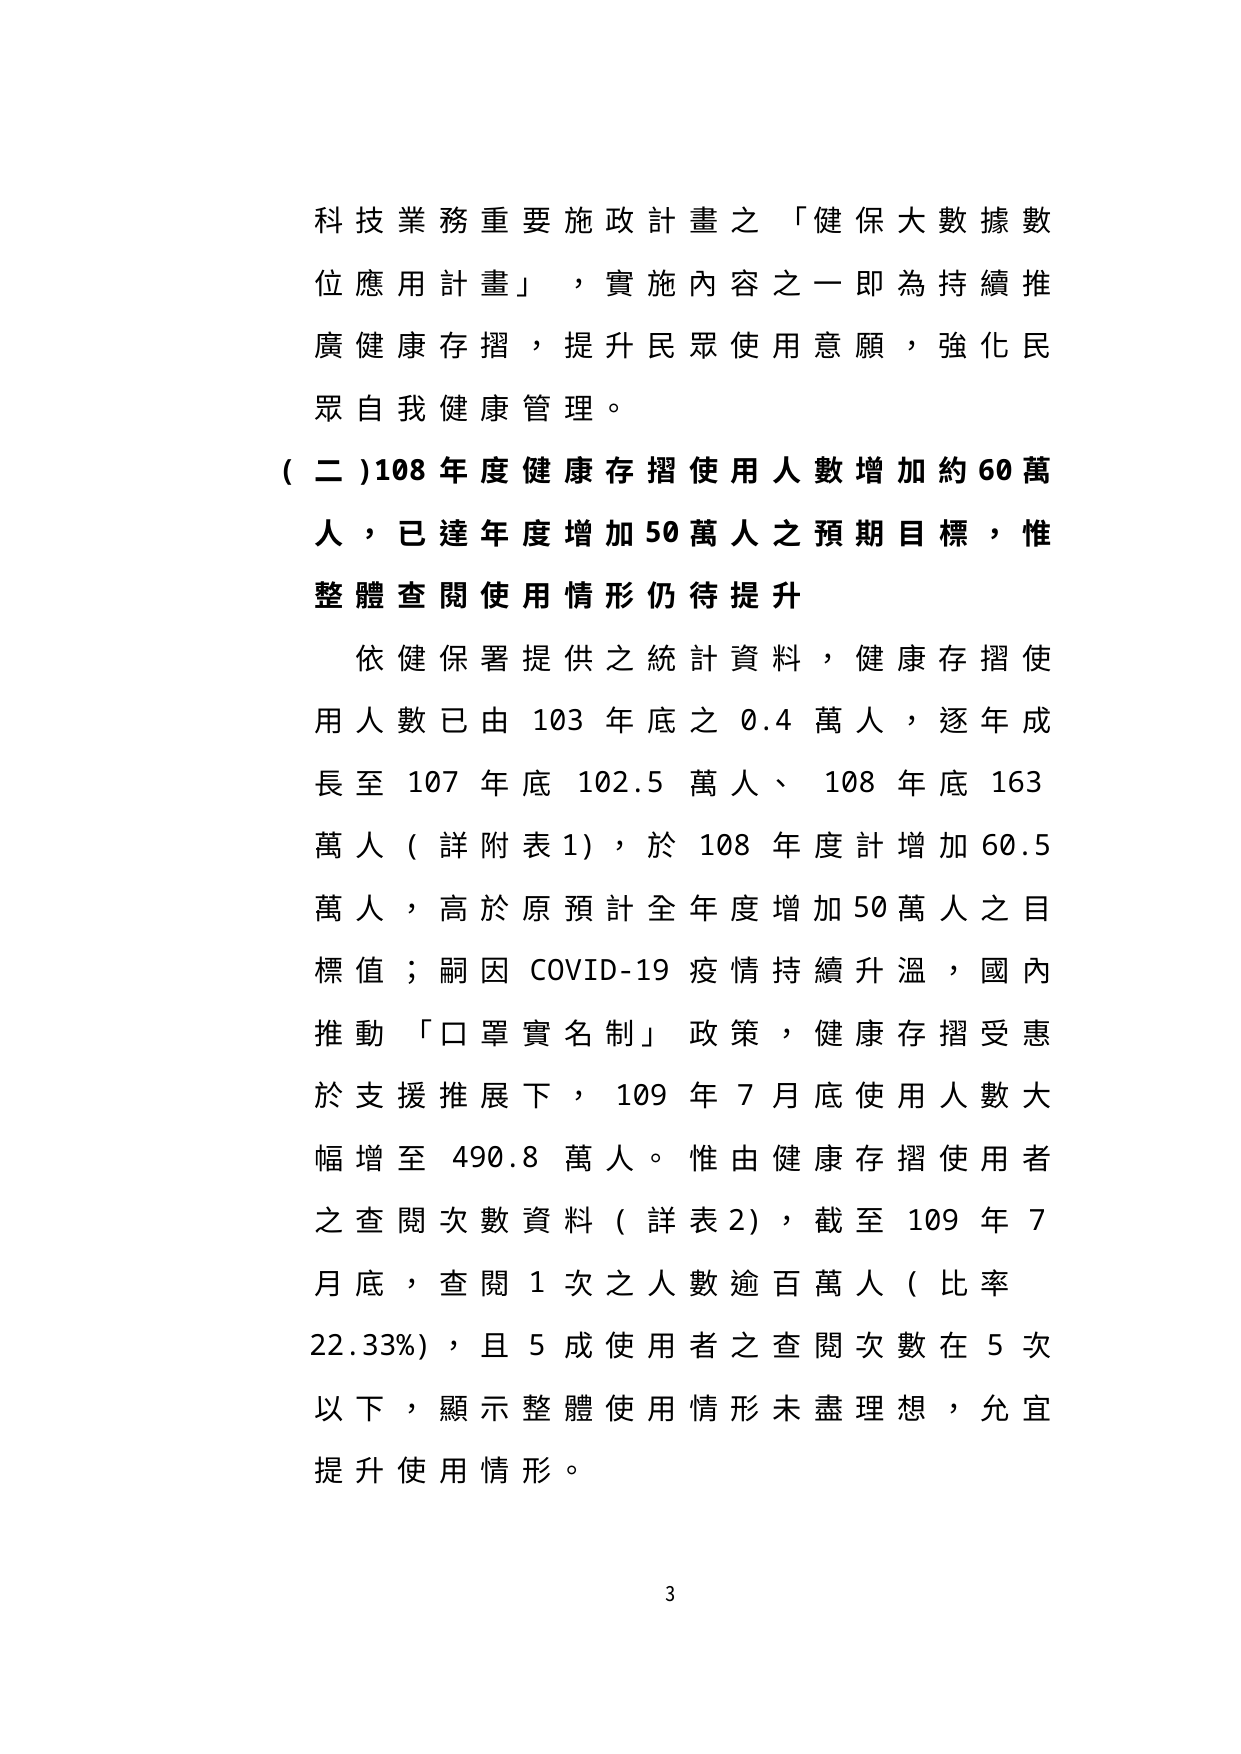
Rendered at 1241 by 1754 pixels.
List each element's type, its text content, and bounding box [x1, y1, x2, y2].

text (二)108年度健康存摺使用人數增加約60萬人，已達年度增加50萬人之預期目標，惟整體查閱使用情形仍待提升 [242, 427, 1058, 615]
text 依健保署提供之統計資料，健康存摺使用人數已由103年底之0.4萬人，逐年成長至107年底102.5萬人、108年底163萬人(詳附表1)，於108年度計增加60.5萬人，高於原預計全年度增加50萬人之目標值；嗣因COVID-19疫情持續升溫，國內推動「口罩實名制」政策，健康存摺受惠於支援推展下，109年7月底使用人數大幅增至490.8萬人。惟由健康存摺使用者之查閱次數資料(詳表2)，截至109年7月底，查閱1次之人數逾百萬人(比率22.33%)，且5成使用者之查閱次數在5次以下，顯示整體使用情形未盡理想，允宜提升使用情形。 [271, 615, 1058, 1490]
text 科技業務重要施政計畫之「健保大數據數位應用計畫」，實施內容之一即為持續推廣健康存摺，提升民眾使用意願，強化民眾自我健康管理。 [271, 177, 1058, 427]
